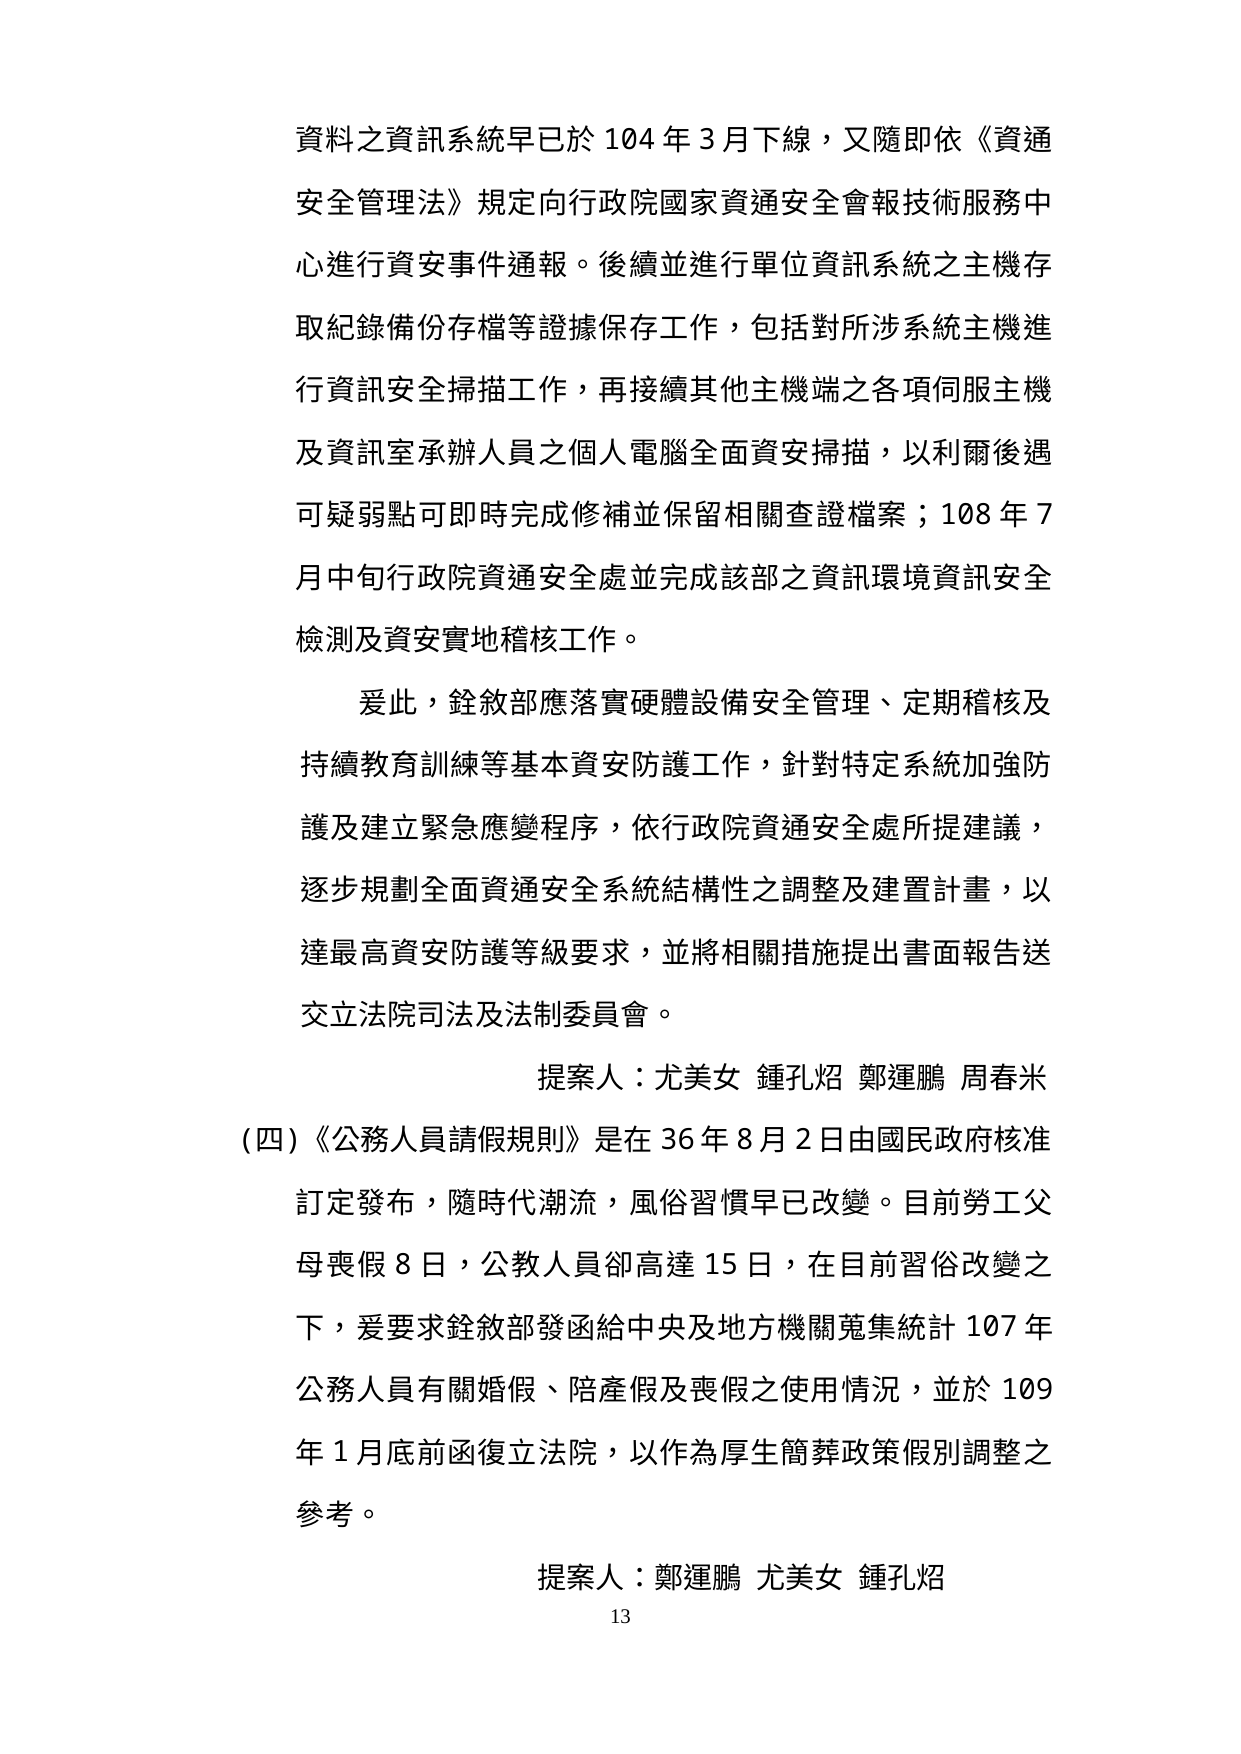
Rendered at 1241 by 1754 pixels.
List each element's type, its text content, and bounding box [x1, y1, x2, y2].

text (四)《公務人員請假規則》是在36年8月2日由國民政府核准訂定發布，隨時代潮流，風俗習慣早已改變。目前勞工父母喪假8日，公教人員卻高達15日，在目前習俗改變之下，爰要求銓敘部發函給中央及地方機關蒐集統計107年公務人員有關婚假、陪產假及喪假之使用情況，並於109年1月底前函復立法院，以作為厚生簡葬政策假別調整之參考。 [237, 1096, 1053, 1534]
text (三)查108年銓敘部驚傳有高達59萬筆文官服務單位、職稱等個資外洩，並遭國外網站揭露。銓敘部證實108年6月22日接獲外部情資知悉國外網站揭露疑似該部所掌理之個人資料59萬餘筆，影響範圍包括：94年1月1日至101年6月30日間中央及地方機關公務人員送審人員歷史資料，實際影響人數為24萬3,376筆，欄位包含身分證字號、姓名、服務機關、職務編號、職稱。銓敘部表示疑似外洩資料之資訊系統早已於104年3月下線，又隨即依《資通安全管理法》規定向行政院國家資通安全會報技術服務中心進行資安事件通報。後續並進行單位資訊系統之主機存取紀錄備份存檔等證據保存工作，包括對所涉系統主機進行資訊安全掃描工作，再接續其他主機端之各項伺服主機及資訊室承辦人員之個人電腦全面資安掃描，以利爾後遇可疑弱點可即時完成修補並保留相關查證檔案；108年7月中旬行政院資通安全處並完成該部之資訊環境資訊安全檢測及資安實地稽核工作。 [237, 96, 1053, 659]
text 爰此，銓敘部應落實硬體設備安全管理、定期稽核及持續教育訓練等基本資安防護工作，針對特定系統加強防護及建立緊急應變程序，依行政院資通安全處所提建議，逐步規劃全面資通安全系統結構性之調整及建置計畫，以達最高資安防護等級要求，並將相關措施提出書面報告送交立法院司法及法制委員會。 [300, 659, 1053, 1034]
text 提案人：尤美女 鍾孔炤 鄭運鵬 周春米 [537, 1034, 1053, 1096]
text 提案人：鄭運鵬 尤美女 鍾孔炤 [537, 1534, 1053, 1596]
